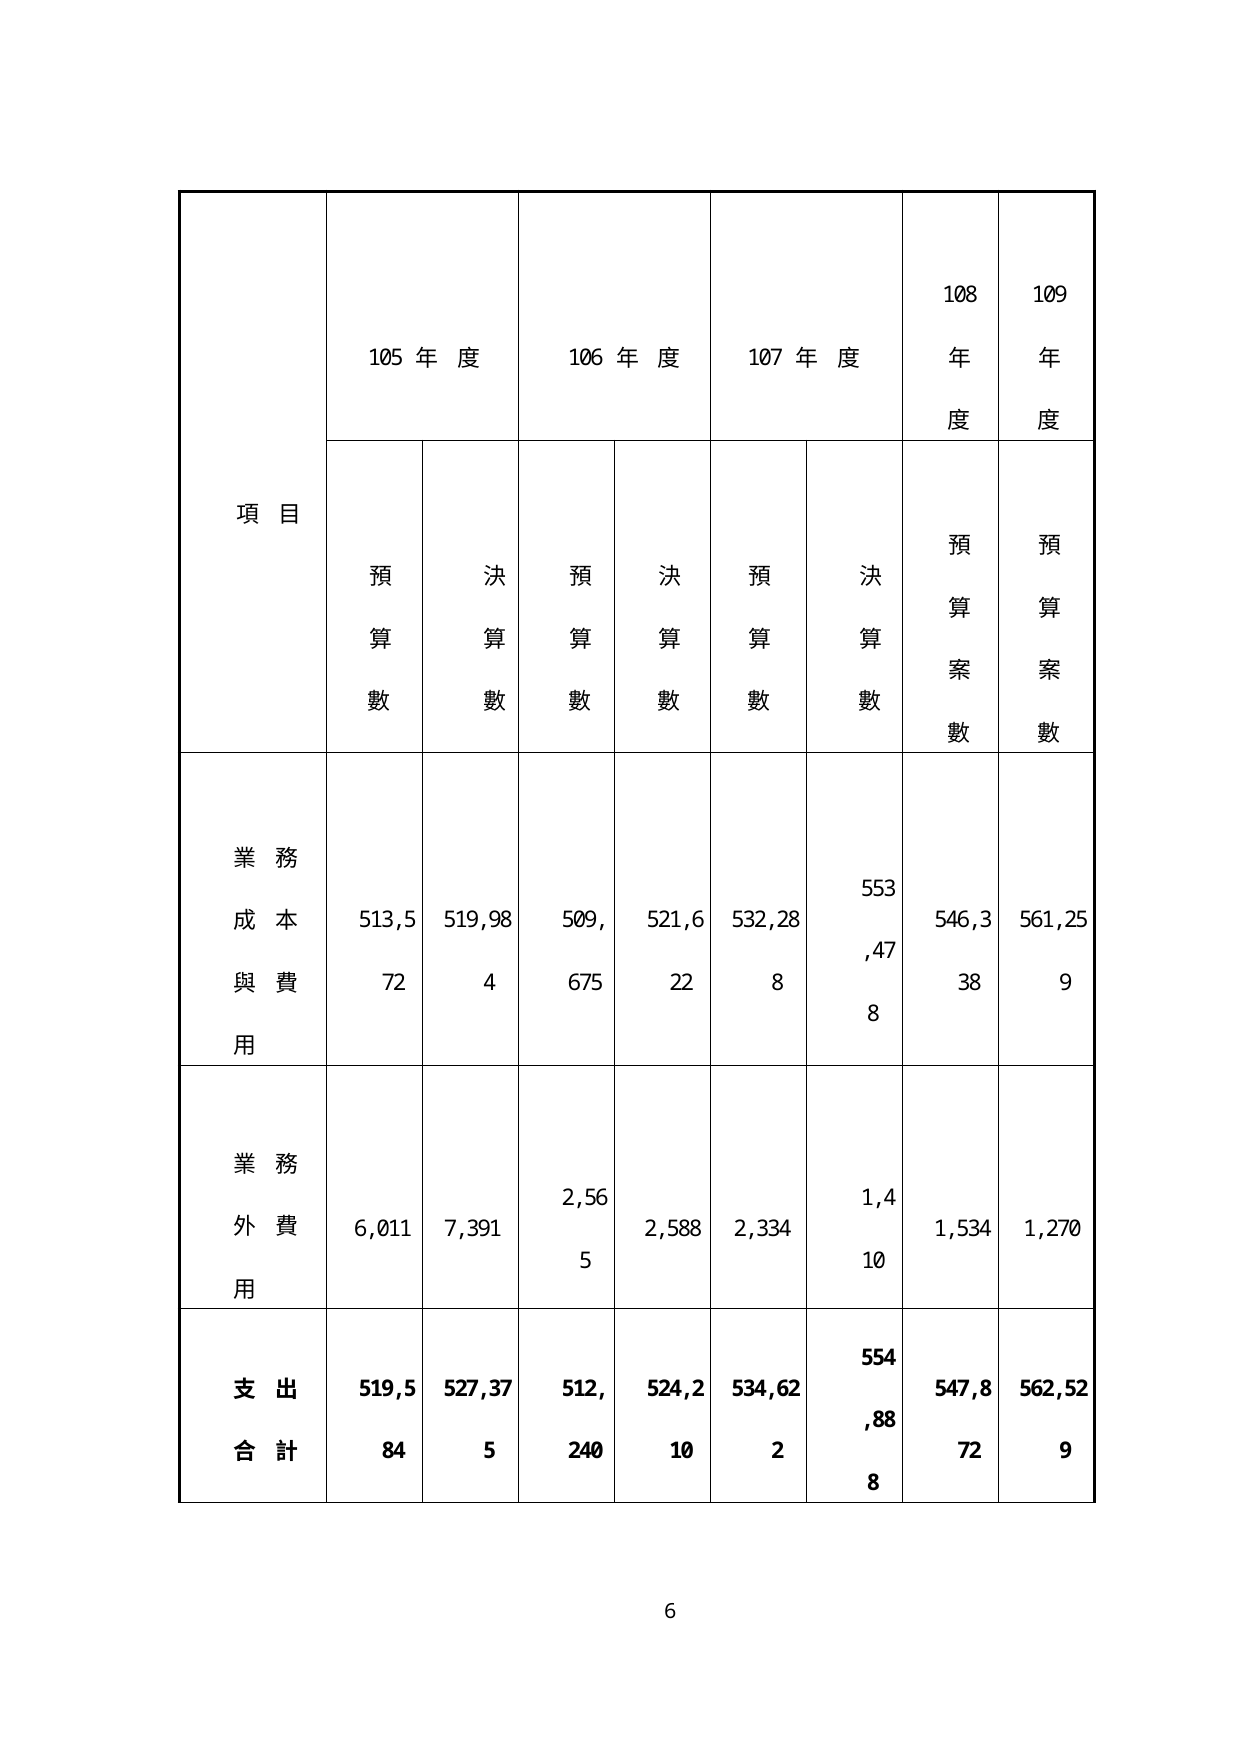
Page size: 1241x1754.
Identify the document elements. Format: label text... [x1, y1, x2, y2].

table_cell 2,588 [615, 1066, 710, 1308]
table_cell 7,391 [423, 1066, 518, 1308]
table_cell 業務成本與費用 [181, 753, 326, 1064]
table_cell 預算數 [327, 441, 422, 752]
table_header 109年度 [999, 193, 1093, 439]
table_cell 524,210 [615, 1309, 710, 1502]
table_cell 2,565 [519, 1066, 614, 1308]
table_cell 553,478 [807, 753, 902, 1064]
table_cell 513,572 [327, 753, 422, 1064]
table_cell 527,375 [423, 1309, 518, 1502]
table_cell 509,675 [519, 753, 614, 1064]
table_cell 554,888 [807, 1309, 902, 1502]
table_cell 1,270 [999, 1066, 1093, 1308]
table_cell 512,240 [519, 1309, 614, 1502]
table_header 106年度 [519, 193, 710, 439]
table_cell 547,872 [903, 1309, 998, 1502]
table_cell 業務外費用 [181, 1066, 326, 1308]
table_cell 1,410 [807, 1066, 902, 1308]
table_cell 546,338 [903, 753, 998, 1064]
table_cell 決算數 [615, 441, 710, 752]
table_cell 2,334 [711, 1066, 806, 1308]
table_cell 534,622 [711, 1309, 806, 1502]
table_cell 1,534 [903, 1066, 998, 1308]
table_cell 519,584 [327, 1309, 422, 1502]
table_cell 521,622 [615, 753, 710, 1064]
table_cell 預算案數 [999, 441, 1093, 752]
table_header 項目 [181, 193, 326, 752]
table_cell 561,259 [999, 753, 1093, 1064]
table_cell 562,529 [999, 1309, 1093, 1502]
table_cell 支出合計 [181, 1309, 326, 1502]
table_header 108年度 [903, 193, 998, 439]
table_cell 決算數 [807, 441, 902, 752]
table_header 107年度 [711, 193, 902, 439]
table_cell 預算數 [519, 441, 614, 752]
table_cell 預算數 [711, 441, 806, 752]
table_cell 532,288 [711, 753, 806, 1064]
table_cell 6,011 [327, 1066, 422, 1308]
table_cell 預算案數 [903, 441, 998, 752]
table_header 105年度 [327, 193, 518, 439]
table_cell 519,984 [423, 753, 518, 1064]
table_cell 決算數 [423, 441, 518, 752]
